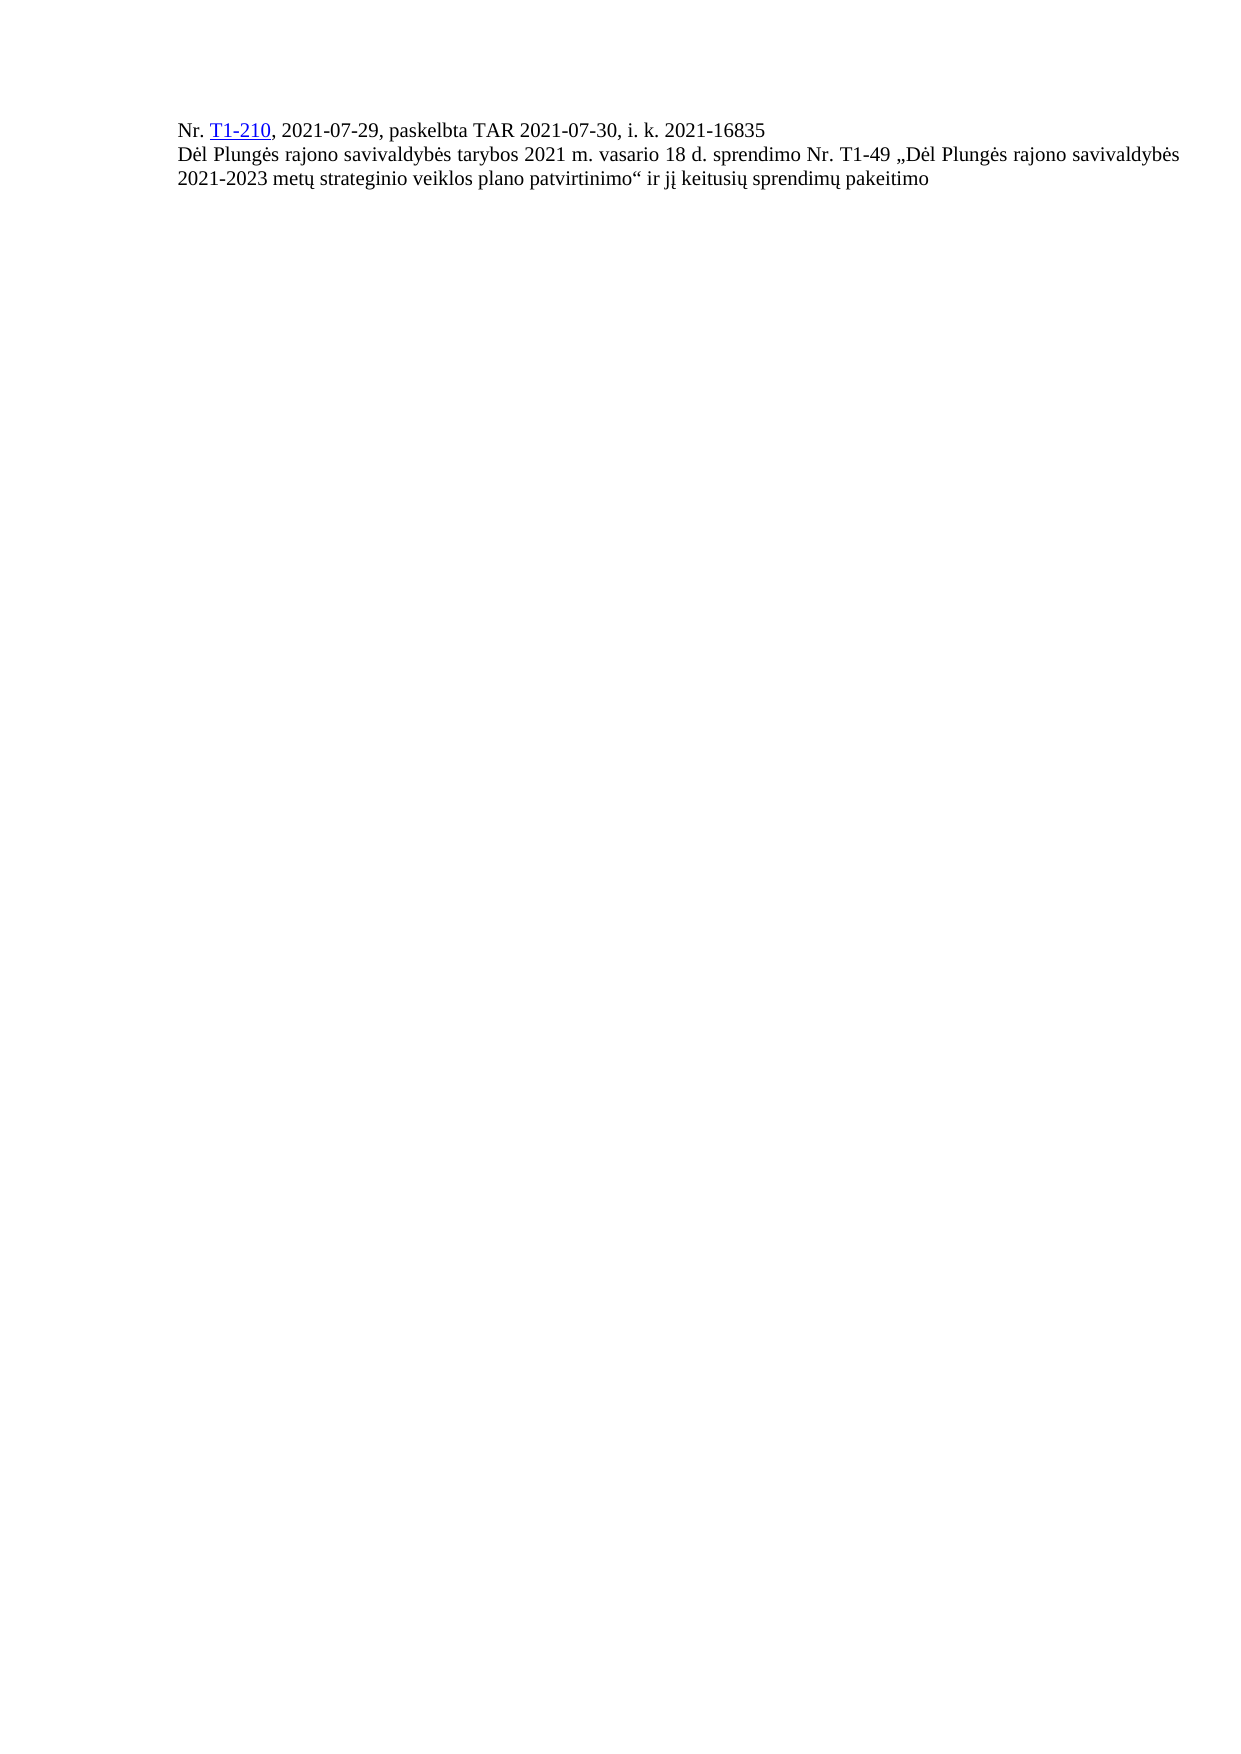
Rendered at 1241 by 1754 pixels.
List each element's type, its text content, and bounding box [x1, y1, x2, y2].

text Nr. T1-210, 2021-07-29, paskelbta TAR 2021-07-30, i. k. 2021-16835 [177, 118, 1181, 142]
text Dėl Plungės rajono savivaldybės tarybos 2021 m. vasario 18 d. sprendimo Nr. T1-49 „Dėl Plungės rajono savivaldybės 2021-2023 metų strateginio veiklos plano patvirtinimo“ ir jį keitusių sprendimų pakeitimo [177, 142, 1181, 190]
